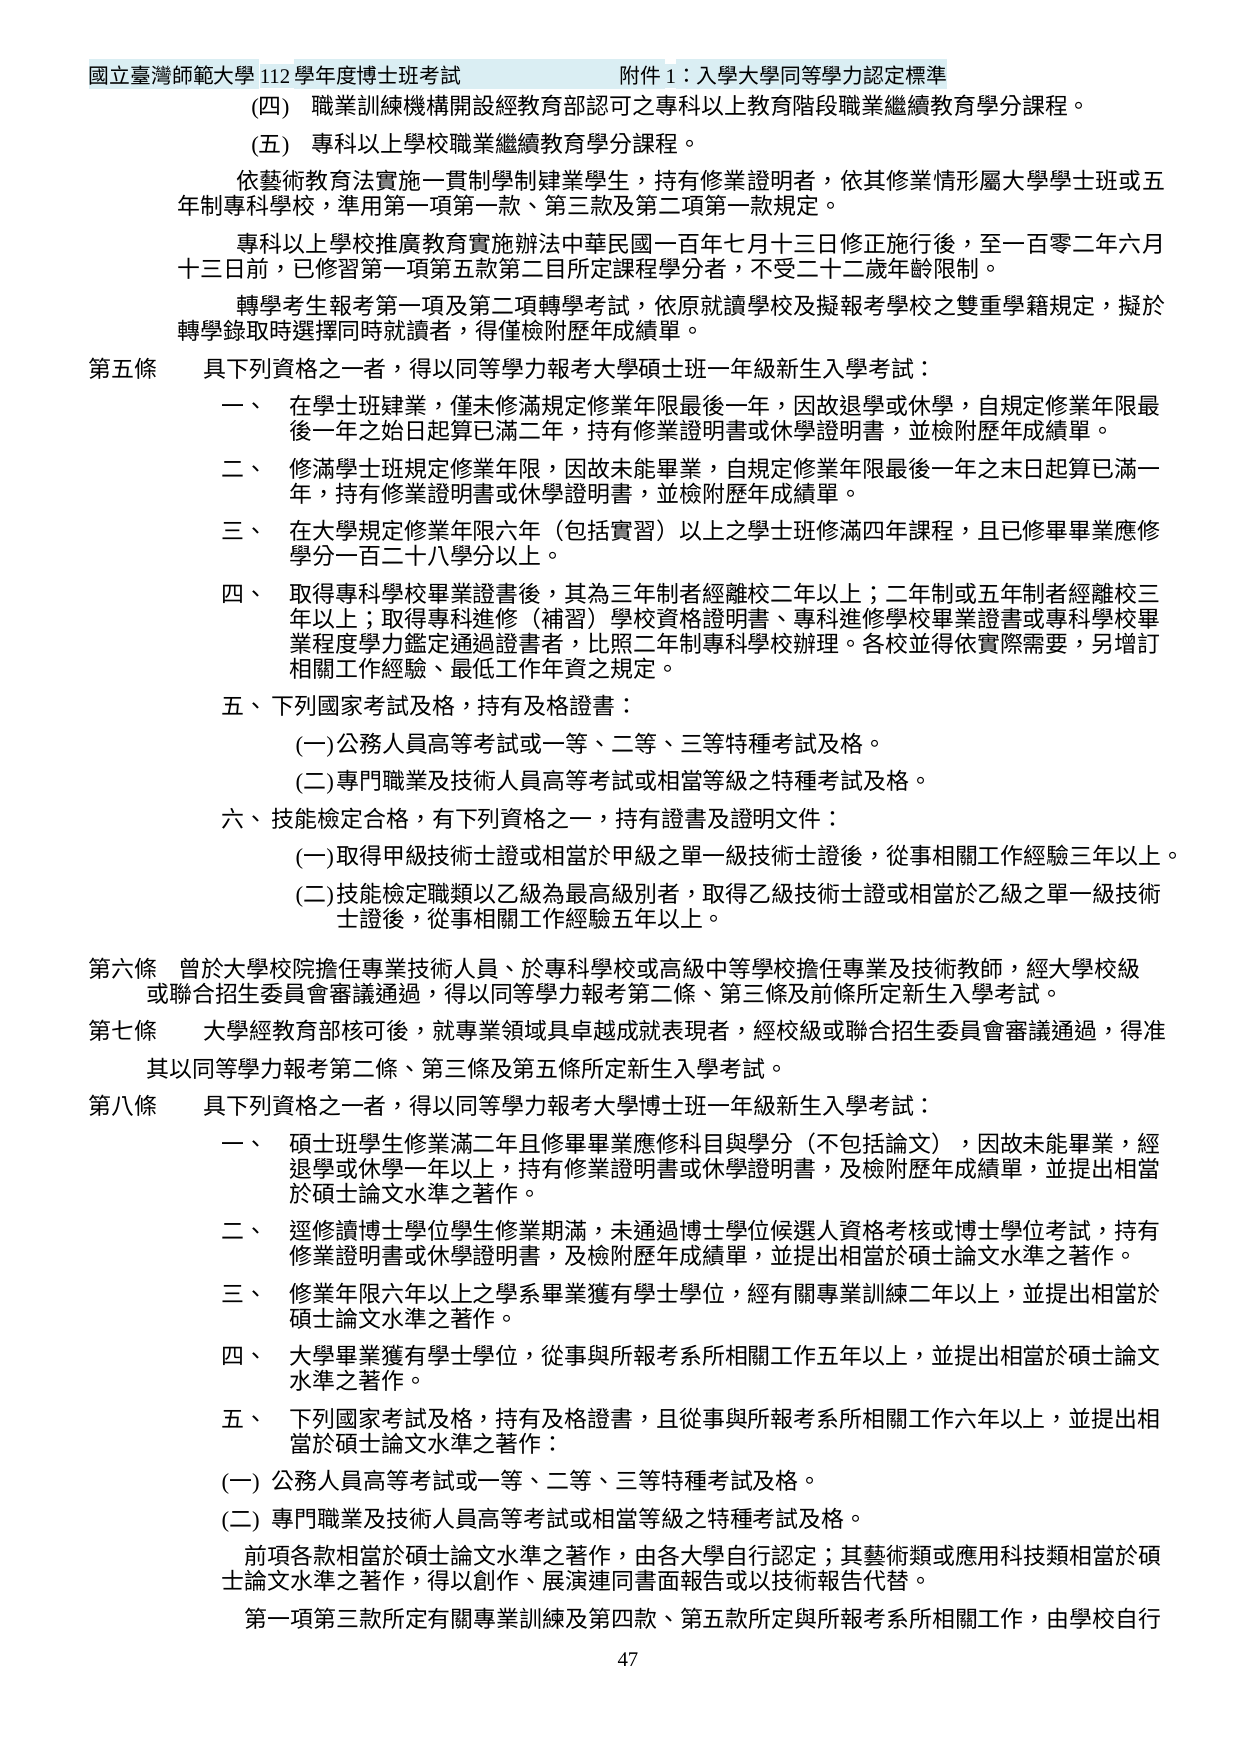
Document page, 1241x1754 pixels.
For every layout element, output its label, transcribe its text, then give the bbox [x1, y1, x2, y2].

text 三、 在大學規定修業年限六年（包括實習）以上之學士班修滿四年課程，且已修畢畢業應修學分一百二十八學分以上。 [222, 519, 1167, 569]
text 第五條 具下列資格之一者，得以同等學力報考大學碩士班一年級新生入學考試： [89, 357, 1167, 382]
text (一) 公務人員高等考試或一等、二等、三等特種考試及格。 [221, 1469, 1167, 1494]
text 五、 下列國家考試及格，持有及格證書： [221, 694, 1167, 719]
text 一、 碩士班學生修業滿二年且修畢畢業應修科目與學分（不包括論文），因故未能畢業，經退學或休學一年以上，持有修業證明書或休學證明書，及檢附歷年成績單，並提出相當於碩士論文水準之著作。 [222, 1132, 1167, 1207]
text (二) 專門職業及技術人員高等考試或相當等級之特種考試及格。 [221, 1507, 1167, 1532]
list 職業訓練機構開設經教育部認可之專科以上教育階段職業繼續教育學分課程。 [251, 94, 1167, 119]
text (二) 專門職業及技術人員高等考試或相當等級之特種考試及格。 [295, 769, 1167, 794]
text 轉學考生報考第一項及第二項轉學考試，依原就讀學校及擬報考學校之雙重學籍規定，擬於轉學錄取時選擇同時就讀者，得僅檢附歷年成績單。 [177, 294, 1167, 344]
text 第一項第三款所定有關專業訓練及第四款、第五款所定與所報考系所相關工作，由學校自行 [221, 1607, 1167, 1632]
text 第八條 具下列資格之一者，得以同等學力報考大學博士班一年級新生入學考試： [89, 1094, 1167, 1119]
text 二、 逕修讀博士學位學生修業期滿，未通過博士學位候選人資格考核或博士學位考試，持有修業證明書或休學證明書，及檢附歷年成績單，並提出相當於碩士論文水準之著作。 [222, 1219, 1167, 1269]
text 第七條 大學經教育部核可後，就專業領域具卓越成就表現者，經校級或聯合招生委員會審議通過，得准 [89, 1019, 1167, 1044]
text 其以同等學力報考第二條、第三條及第五條所定新生入學考試。 [89, 1057, 1167, 1082]
text 前項各款相當於碩士論文水準之著作，由各大學自行認定；其藝術類或應用科技類相當於碩士論文水準之著作，得以創作、展演連同書面報告或以技術報告代替。 [221, 1544, 1167, 1594]
text 五、 下列國家考試及格，持有及格證書，且從事與所報考系所相關工作六年以上，並提出相當於碩士論文水準之著作： [222, 1407, 1167, 1457]
text 二、 修滿學士班規定修業年限，因故未能畢業，自規定修業年限最後一年之末日起算已滿一年，持有修業證明書或休學證明書，並檢附歷年成績單。 [222, 457, 1167, 507]
text 六、 技能檢定合格，有下列資格之一，持有證書及證明文件： [221, 807, 1167, 832]
text 四、 大學畢業獲有學士學位，從事與所報考系所相關工作五年以上，並提出相當於碩士論文水準之著作。 [222, 1344, 1167, 1394]
text 專科以上學校推廣教育實施辦法中華民國一百年七月十三日修正施行後，至一百零二年六月十三日前，已修習第一項第五款第二目所定課程學分者，不受二十二歲年齡限制。 [177, 232, 1167, 282]
text 依藝術教育法實施一貫制學制肄業學生，持有修業證明者，依其修業情形屬大學學士班或五年制專科學校，準用第一項第一款、第三款及第二項第一款規定。 [177, 169, 1167, 219]
text (一) 取得甲級技術士證或相當於甲級之單一級技術士證後，從事相關工作經驗三年以上。 [295, 844, 1167, 869]
text 三、 修業年限六年以上之學系畢業獲有學士學位，經有關專業訓練二年以上，並提出相當於碩士論文水準之著作。 [222, 1282, 1167, 1332]
text (一) 公務人員高等考試或一等、二等、三等特種考試及格。 [295, 732, 1167, 757]
text 第六條 曾於大學校院擔任專業技術人員、於專科學校或高級中等學校擔任專業及技術教師，經大學校級 [89, 957, 1167, 982]
text (二) 技能檢定職類以乙級為最高級別者，取得乙級技術士證或相當於乙級之單一級技術士證後，從事相關工作經驗五年以上。 [295, 882, 1167, 932]
text 一、 在學士班肄業，僅未修滿規定修業年限最後一年，因故退學或休學，自規定修業年限最後一年之始日起算已滿二年，持有修業證明書或休學證明書，並檢附歷年成績單。 [222, 394, 1167, 444]
text 或聯合招生委員會審議通過，得以同等學力報考第二條、第三條及前條所定新生入學考試。 [89, 982, 1167, 1007]
text 四、 取得專科學校畢業證書後，其為三年制者經離校二年以上；二年制或五年制者經離校三年以上；取得專科進修（補習）學校資格證明書、專科進修學校畢業證書或專科學校畢業程度學力鑑定通過證書者，比照二年制專科學校辦理。各校並得依實際需要，另增訂相關工作經驗、最低工作年資之規定。 [222, 582, 1167, 682]
list 專科以上學校職業繼續教育學分課程。 [251, 132, 1167, 157]
